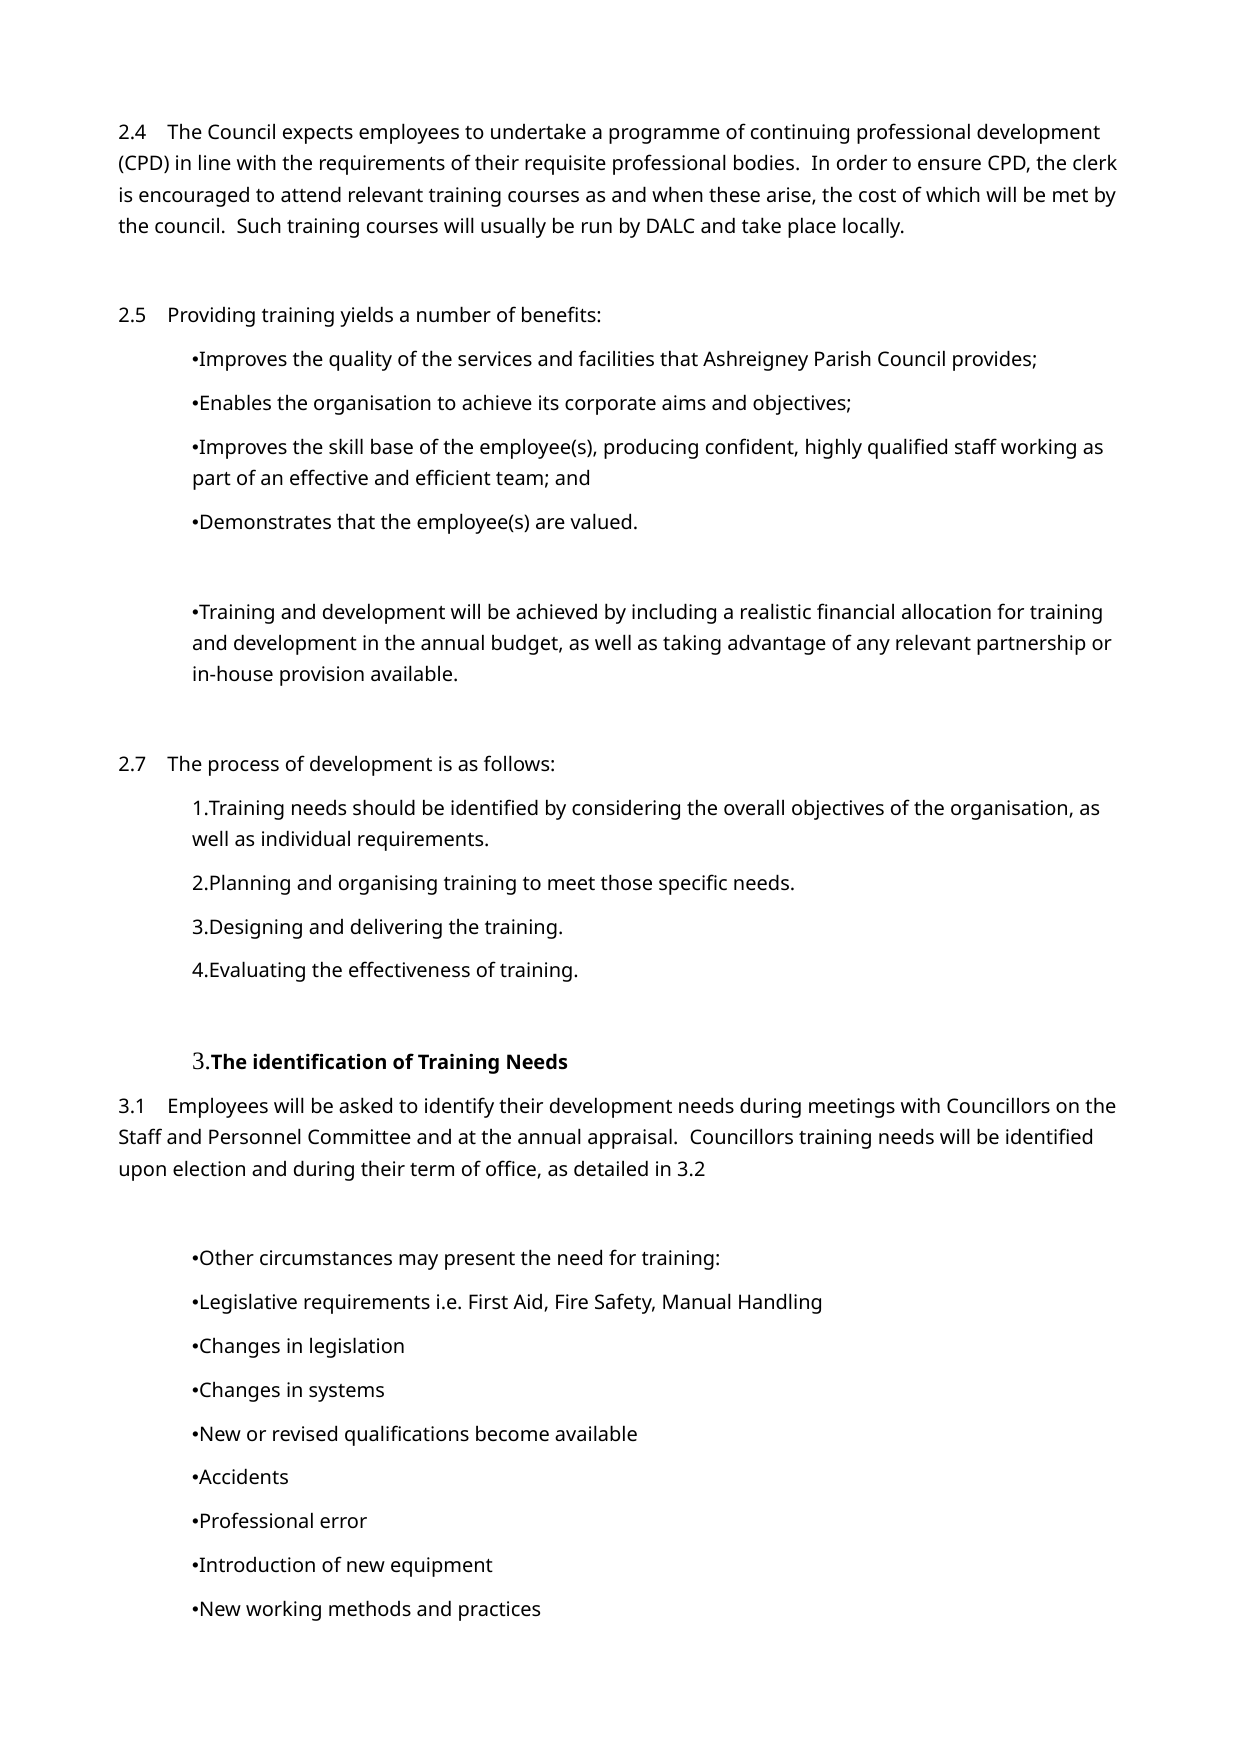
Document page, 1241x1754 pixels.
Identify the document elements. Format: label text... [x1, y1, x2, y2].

text 2.7 The process of development is as follows: [118, 750, 1122, 777]
list Improves the quality of the services and facilities that Ashreigney Parish Council provides; [118, 345, 1122, 373]
list Training needs should be identified by considering the overall objectives of the organisation, as well as individual requirements. [118, 794, 1122, 852]
list Changes in systems [118, 1376, 1122, 1403]
list Changes in legislation [118, 1332, 1122, 1359]
text 3.1 Employees will be asked to identify their development needs during meetings with Councillors on the Staff and Personnel Committee and at the annual appraisal. Councillors training needs will be identified upon election and during their term of office, as detailed in 3.2 [118, 1092, 1122, 1182]
list Accidents [118, 1463, 1122, 1491]
list The identification of Training Needs [118, 1046, 1122, 1075]
list Training and development will be achieved by including a realistic financial allocation for training and development in the annual budget, as well as taking advantage of any relevant partnership or in-house provision available. [118, 598, 1122, 688]
text 2.4 The Council expects employees to undertake a programme of continuing professional development (CPD) in line with the requirements of their requisite professional bodies. In order to ensure CPD, the clerk is encouraged to attend relevant training courses as and when these arise, the cost of which will be met by the council. Such training courses will usually be run by DALC and take place locally. [118, 118, 1122, 239]
text 2.5 Providing training yields a number of benefits: [118, 302, 1122, 329]
list New working methods and practices [118, 1595, 1122, 1622]
list New or revised qualifications become available [118, 1419, 1122, 1447]
list Introduction of new equipment [118, 1551, 1122, 1578]
list Other circumstances may present the need for training: [118, 1244, 1122, 1271]
list Professional error [118, 1507, 1122, 1534]
list Planning and organising training to meet those specific needs. [118, 869, 1122, 896]
list Legislative requirements i.e. First Aid, Fire Safety, Manual Handling [118, 1288, 1122, 1315]
list Evaluating the effectiveness of training. [118, 957, 1122, 984]
list Designing and delivering the training. [118, 913, 1122, 940]
list Improves the skill base of the employee(s), producing confident, highly qualified staff working as part of an effective and efficient team; and [118, 433, 1122, 492]
list Demonstrates that the employee(s) are valued. [118, 508, 1122, 536]
list Enables the organisation to achieve its corporate aims and objectives; [118, 389, 1122, 417]
